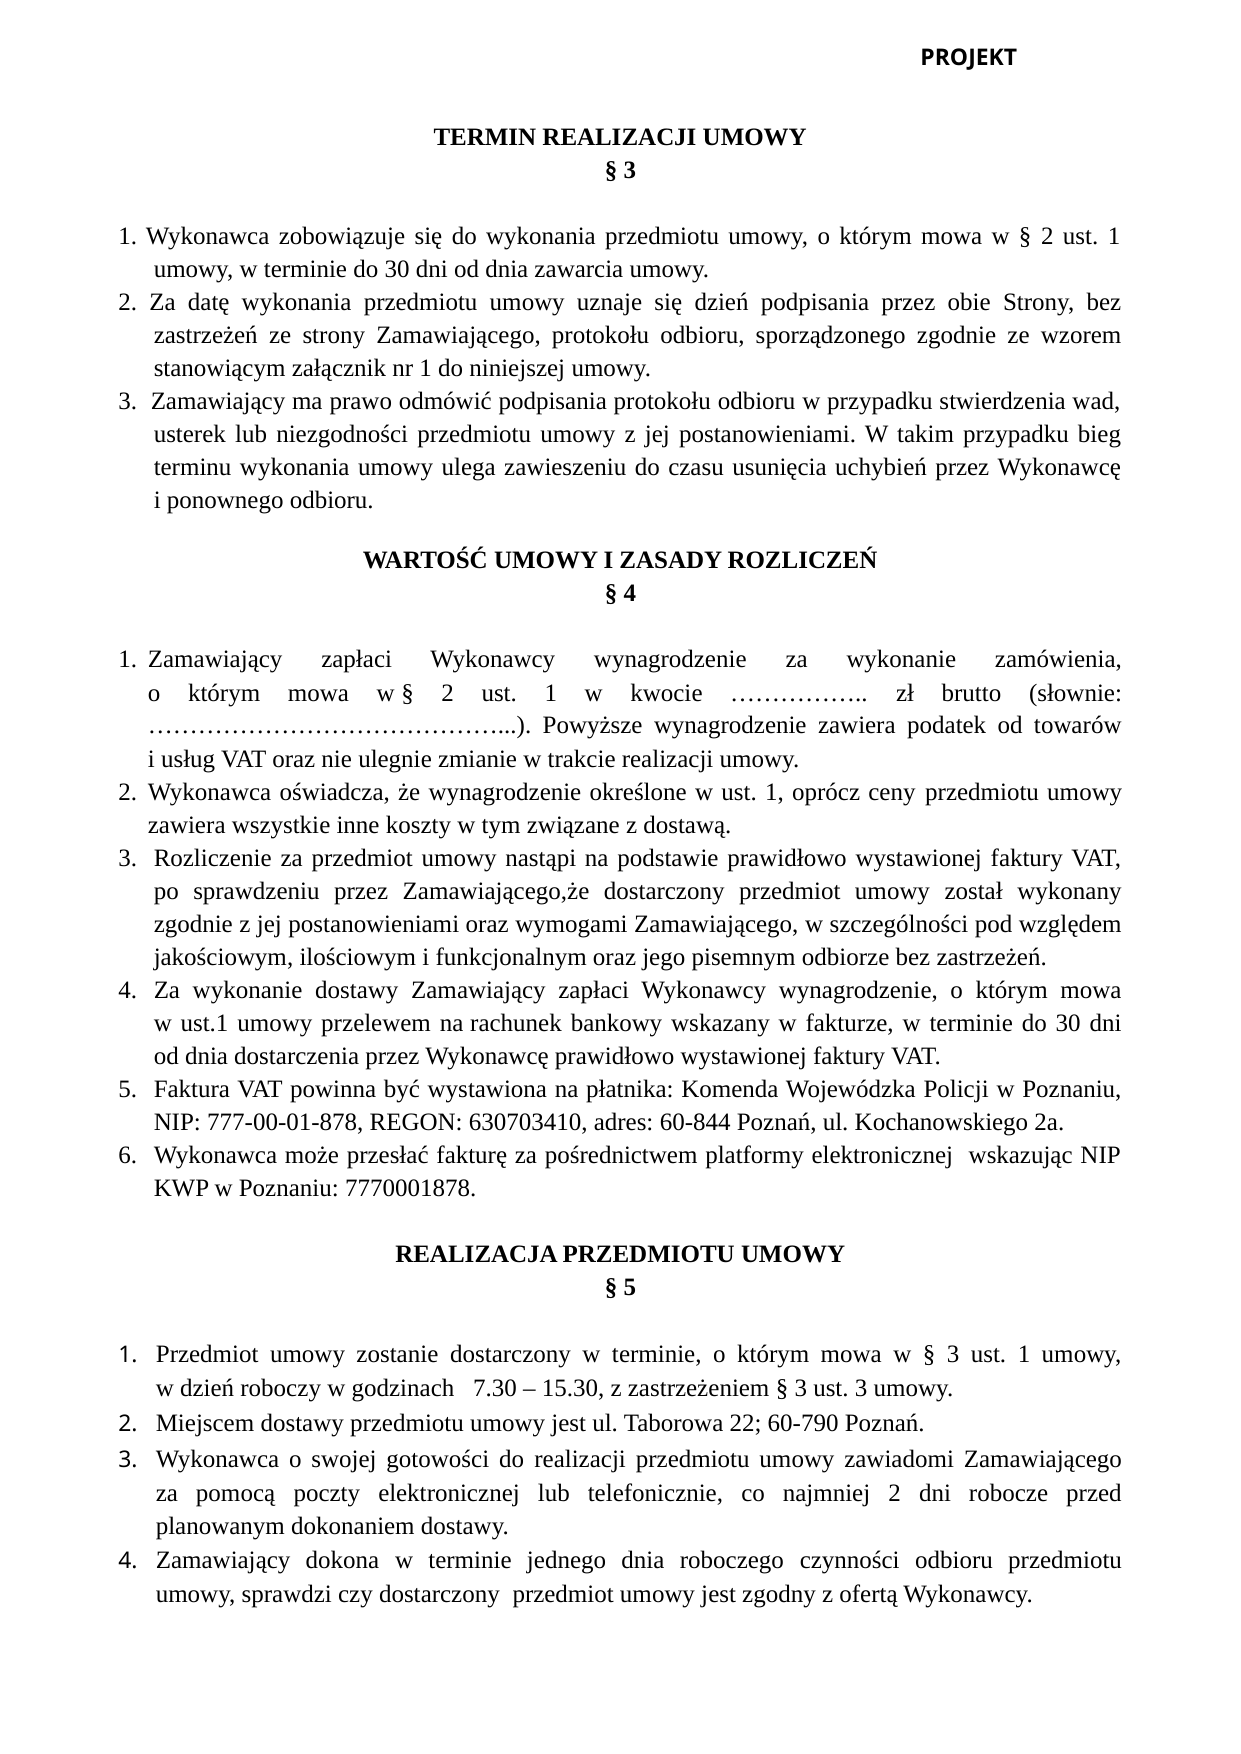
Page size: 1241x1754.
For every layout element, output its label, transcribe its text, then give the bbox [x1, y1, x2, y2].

text § 4 [118, 578, 1122, 607]
text § 5 [118, 1272, 1122, 1301]
text 1. Zamawiający zapłaci Wykonawcy wynagrodzenie za wykonanie zamówienia, o którym mowa w § 2 ust. 1 w kwocie …………….. zł brutto (słownie:……………………………………...). Powyższe wynagrodzenie zawiera podatek od towarów i usług VAT oraz nie ulegnie zmianie w trakcie realizacji umowy. [118, 644, 1122, 772]
text 3. Rozliczenie za przedmiot umowy nastąpi na podstawie prawidłowo wystawionej faktury VAT, po sprawdzeniu przez Zamawiającego,że dostarczony przedmiot umowy został wykonany zgodnie z jej postanowieniami oraz wymogami Zamawiającego, w szczególności pod względem jakościowym, ilościowym i funkcjonalnym oraz jego pisemnym odbiorze bez zastrzeżeń. [118, 843, 1122, 971]
text 3. Zamawiający ma prawo odmówić podpisania protokołu odbioru w przypadku stwierdzenia wad, usterek lub niezgodności przedmiotu umowy z jej postanowieniami. W takim przypadku bieg terminu wykonania umowy ulega zawieszeniu do czasu usunięcia uchybień przez Wykonawcę i ponownego odbioru. [118, 386, 1122, 514]
text § 3 [118, 155, 1122, 183]
text REALIZACJA PRZEDMIOTU UMOWY [118, 1239, 1122, 1268]
text 4. Za wykonanie dostawy Zamawiający zapłaci Wykonawcy wynagrodzenie, o którym mowa w ust.1 umowy przelewem na rachunek bankowy wskazany w fakturze, w terminie do 30 dni od dnia dostarczenia przez Wykonawcę prawidłowo wystawionej faktury VAT. [118, 975, 1122, 1069]
text 2. Za datę wykonania przedmiotu umowy uznaje się dzień podpisania przez obie Strony, bez zastrzeżeń ze strony Zamawiającego, protokołu odbioru, sporządzonego zgodnie ze wzorem stanowiącym załącznik nr 1 do niniejszej umowy. [118, 287, 1122, 382]
text 1. Wykonawca zobowiązuje się do wykonania przedmiotu umowy, o którym mowa w § 2 ust. 1 umowy, w terminie do 30 dni od dnia zawarcia umowy. [118, 221, 1122, 282]
list Przedmiot umowy zostanie dostarczony w terminie, o którym mowa w § 3 ust. 1 umowy, w dzień roboczy w godzinach 7.30 – 15.30, z zastrzeżeniem § 3 ust. 3 umowy. [118, 1338, 1122, 1402]
list Zamawiający dokona w terminie jednego dnia roboczego czynności odbioru przedmiotu umowy, sprawdzi czy dostarczony przedmiot umowy jest zgodny z ofertą Wykonawcy. [118, 1544, 1122, 1608]
list Miejscem dostawy przedmiotu umowy jest ul. Taborowa 22; 60-790 Poznań. [118, 1407, 1122, 1438]
list Wykonawca o swojej gotowości do realizacji przedmiotu umowy zawiadomi Zamawiającego za pomocą poczty elektronicznej lub telefonicznie, co najmniej 2 dni robocze przed planowanym dokonaniem dostawy. [118, 1442, 1122, 1540]
text TERMIN REALIZACJI UMOWY [118, 122, 1122, 150]
text 2. Wykonawca oświadcza, że wynagrodzenie określone w ust. 1, oprócz ceny przedmiotu umowy zawiera wszystkie inne koszty w tym związane z dostawą. [118, 777, 1122, 838]
text WARTOŚĆ UMOWY I ZASADY ROZLICZEŃ [118, 546, 1122, 574]
text 5. Faktura VAT powinna być wystawiona na płatnika: Komenda Wojewódzka Policji w Poznaniu, NIP: 777-00-01-878, REGON: 630703410, adres: 60-844 Poznań, ul. Kochanowskiego 2a. [118, 1074, 1122, 1136]
text 6. Wykonawca może przesłać fakturę za pośrednictwem platformy elektronicznej wskazując NIP KWP w Poznaniu: 7770001878. [118, 1140, 1122, 1202]
